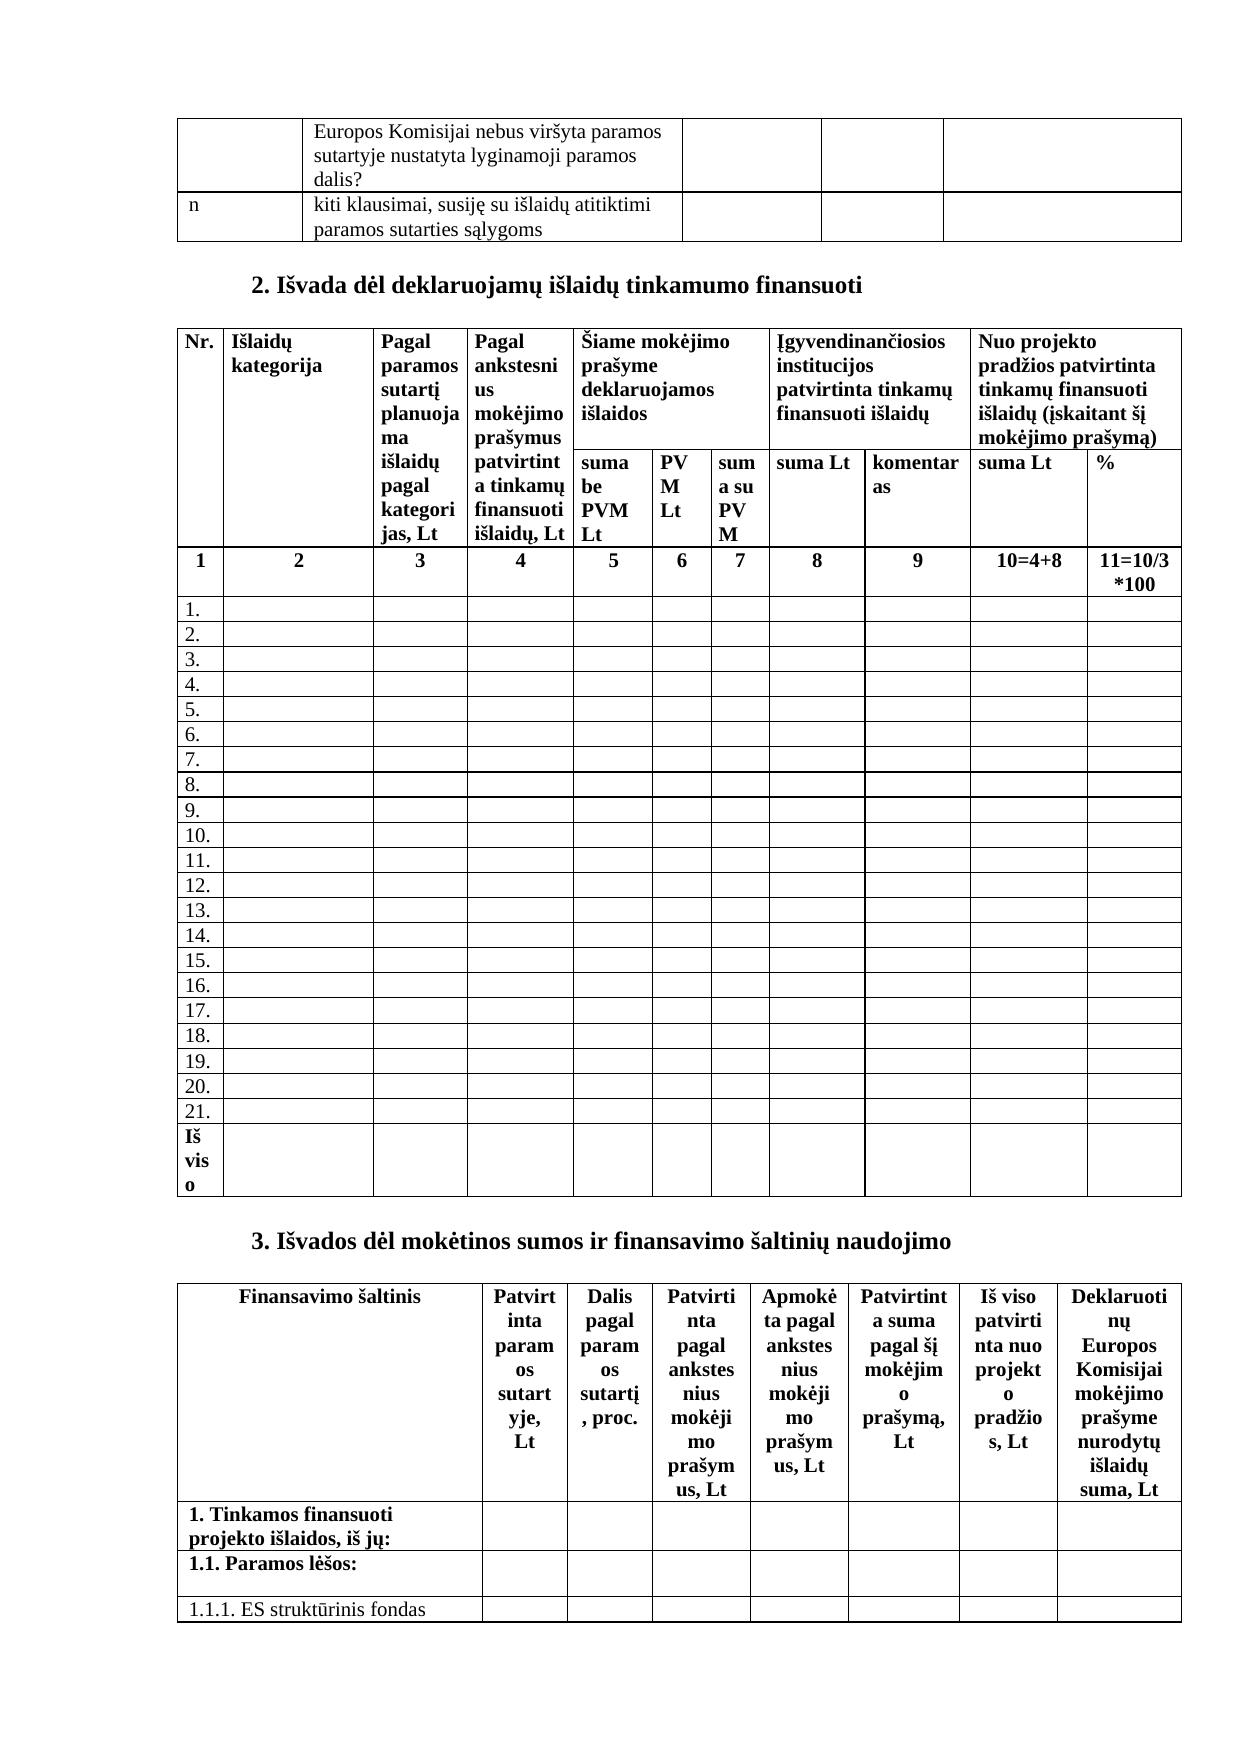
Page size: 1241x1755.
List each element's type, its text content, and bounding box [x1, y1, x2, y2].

table_cell [653, 1551, 750, 1596]
table_cell [770, 622, 864, 646]
table_cell [770, 1074, 864, 1098]
table_cell suma Lt [971, 450, 1087, 546]
table_cell [971, 1049, 1087, 1073]
table_cell [770, 923, 864, 947]
table_cell [1088, 923, 1181, 947]
table_cell [224, 798, 373, 822]
table_cell [712, 873, 769, 897]
table_cell [468, 1074, 573, 1098]
table_cell 1.1. Paramos lėšos: [178, 1551, 482, 1596]
table_cell [960, 1551, 1057, 1596]
table_cell [770, 898, 864, 922]
table_cell [224, 848, 373, 872]
table_cell 7 [712, 548, 769, 596]
table_cell [971, 998, 1087, 1022]
table_cell [712, 798, 769, 822]
table_cell [712, 597, 769, 621]
table_cell [374, 798, 467, 822]
table_cell 12. [178, 873, 223, 897]
table_header Pagal ankstesnius mokėjimo prašymus patvirtinta tinkamų finansuoti išlaidų, Lt [468, 329, 573, 546]
table_cell 3 [374, 548, 467, 596]
table_cell [468, 622, 573, 646]
table_cell [374, 697, 467, 721]
table_cell [712, 823, 769, 847]
table_cell [653, 1099, 711, 1123]
table_cell [1088, 697, 1181, 721]
table_cell 15. [178, 948, 223, 972]
table_cell [944, 119, 1181, 191]
table_cell [1088, 597, 1181, 621]
table_cell [468, 948, 573, 972]
table_cell [770, 798, 864, 822]
table_cell [971, 923, 1087, 947]
table_cell [224, 873, 373, 897]
table_cell [374, 1099, 467, 1123]
table_cell [224, 823, 373, 847]
table_cell [374, 998, 467, 1022]
table_cell [712, 1124, 769, 1196]
table_cell [224, 898, 373, 922]
table_cell [822, 193, 943, 241]
table_cell [468, 973, 573, 997]
table_header Iš viso patvirtinta nuo projekto pradžios, Lt [960, 1284, 1057, 1501]
table_cell [224, 948, 373, 972]
table_cell 20. [178, 1074, 223, 1098]
table_cell [574, 998, 652, 1022]
table_cell [960, 1502, 1057, 1550]
table_cell [770, 773, 864, 796]
table_cell [224, 1099, 373, 1123]
table_cell 18. [178, 1024, 223, 1047]
table_cell [468, 1049, 573, 1073]
table_cell [653, 1024, 711, 1047]
table_cell [866, 1024, 970, 1047]
table_cell [374, 848, 467, 872]
table_header Patvirtinta pagal ankstesnius mokėjimo prašymus, Lt [653, 1284, 750, 1501]
table_cell [468, 672, 573, 696]
table_cell [374, 747, 467, 771]
table_cell [374, 898, 467, 922]
table_cell [574, 1074, 652, 1098]
table_cell [178, 119, 302, 191]
table_cell 4. [178, 672, 223, 696]
table_cell [374, 1049, 467, 1073]
table_header Apmokėta pagal ankstesnius mokėjimo prašymus, Lt [751, 1284, 848, 1501]
table_cell [866, 873, 970, 897]
table_header Patvirtinta paramos sutartyje, Lt [483, 1284, 567, 1501]
table_cell [574, 597, 652, 621]
table_cell [770, 1124, 864, 1196]
table_cell [224, 1074, 373, 1098]
table_cell [653, 948, 711, 972]
table_cell [770, 722, 864, 746]
table_cell [574, 948, 652, 972]
table_cell 11=10/3*100 [1088, 548, 1181, 596]
table_cell % [1088, 450, 1181, 546]
table_cell [653, 848, 711, 872]
table_cell [1088, 798, 1181, 822]
table_cell [712, 647, 769, 671]
table_cell [224, 998, 373, 1022]
table_cell [224, 697, 373, 721]
table_cell [574, 848, 652, 872]
table_cell [770, 873, 864, 897]
table_cell [653, 773, 711, 796]
table_cell [1088, 1124, 1181, 1196]
table_cell [224, 597, 373, 621]
table_cell [971, 697, 1087, 721]
table_cell [971, 773, 1087, 796]
table_cell [770, 823, 864, 847]
table_cell [1088, 898, 1181, 922]
table_cell 1. Tinkamos finansuoti projekto išlaidos, iš jų: [178, 1502, 482, 1550]
table_cell [866, 848, 970, 872]
table_cell 1. [178, 597, 223, 621]
table_cell [971, 948, 1087, 972]
table_header Patvirtinta suma pagal šį mokėjimo prašymą, Lt [849, 1284, 959, 1501]
table_cell [971, 747, 1087, 771]
table_cell [770, 973, 864, 997]
table_cell [1088, 823, 1181, 847]
table_cell [483, 1551, 567, 1596]
table_cell [866, 823, 970, 847]
table_cell [374, 1024, 467, 1047]
table_cell [712, 773, 769, 796]
table_cell [866, 948, 970, 972]
table_cell [971, 1099, 1087, 1123]
table_cell [751, 1502, 848, 1550]
table_cell [971, 898, 1087, 922]
table_cell [1088, 773, 1181, 796]
table_cell [1088, 1074, 1181, 1098]
table_cell [770, 1024, 864, 1047]
table_cell 6 [653, 548, 711, 596]
table_cell [374, 647, 467, 671]
table_cell [374, 672, 467, 696]
table_cell [468, 1124, 573, 1196]
table_cell [468, 697, 573, 721]
table_cell [712, 1024, 769, 1047]
table_cell [866, 747, 970, 771]
table_cell suma Lt [770, 450, 864, 546]
table_cell [971, 1024, 1087, 1047]
table_cell [653, 823, 711, 847]
table_cell [374, 597, 467, 621]
table_cell [944, 193, 1181, 241]
table_cell [866, 722, 970, 746]
table_cell [866, 773, 970, 796]
table_cell [468, 773, 573, 796]
table_cell suma be PVM Lt [574, 450, 652, 546]
table_header Deklaruotinų Europos Komisijai mokėjimo prašyme nurodytų išlaidų suma, Lt [1058, 1284, 1181, 1501]
table_cell [574, 672, 652, 696]
table_cell [712, 1099, 769, 1123]
table_cell [653, 1502, 750, 1550]
table_cell [866, 622, 970, 646]
table_cell [224, 773, 373, 796]
table_cell [574, 697, 652, 721]
table_cell [224, 1049, 373, 1073]
table_cell [653, 647, 711, 671]
table_cell 8. [178, 773, 223, 796]
table_cell komentaras [866, 450, 970, 546]
table_cell [653, 1124, 711, 1196]
table_cell [770, 998, 864, 1022]
table_cell [224, 1124, 373, 1196]
table_cell [1088, 1049, 1181, 1073]
table_cell [574, 873, 652, 897]
table_cell [866, 697, 970, 721]
table_cell [712, 697, 769, 721]
table_cell [574, 647, 652, 671]
table_cell [568, 1551, 652, 1596]
table_cell [866, 998, 970, 1022]
table_cell [971, 647, 1087, 671]
table_cell [849, 1597, 959, 1621]
table_cell [653, 798, 711, 822]
table_cell 5. [178, 697, 223, 721]
table_cell [866, 1074, 970, 1098]
table_cell [1058, 1551, 1181, 1596]
table_cell 10=4+8 [971, 548, 1087, 596]
table_cell [770, 647, 864, 671]
table_cell [653, 1049, 711, 1073]
table_cell [483, 1597, 567, 1621]
table_cell [468, 1024, 573, 1047]
table_cell [712, 672, 769, 696]
table_cell [574, 823, 652, 847]
table_cell [770, 948, 864, 972]
table_cell [712, 998, 769, 1022]
table_cell [374, 622, 467, 646]
table_cell [971, 848, 1087, 872]
table_cell [712, 923, 769, 947]
table_cell n [178, 193, 302, 241]
table_header Finansavimo šaltinis [178, 1284, 482, 1501]
table_cell [468, 873, 573, 897]
table_header Dalis pagal paramos sutartį, proc. [568, 1284, 652, 1501]
table_cell [866, 973, 970, 997]
table_cell [653, 973, 711, 997]
table_cell [712, 1074, 769, 1098]
table_cell [374, 873, 467, 897]
table_cell 5 [574, 548, 652, 596]
table_cell 17. [178, 998, 223, 1022]
table_cell [971, 1074, 1087, 1098]
table_cell [653, 747, 711, 771]
table_cell [866, 597, 970, 621]
table_cell Europos Komisijai nebus viršyta paramos sutartyje nustatyta lyginamoji paramos dalis? [303, 119, 682, 191]
table_cell 16. [178, 973, 223, 997]
table_cell [468, 747, 573, 771]
table_cell [712, 1049, 769, 1073]
table_cell [574, 1124, 652, 1196]
table_cell [712, 948, 769, 972]
table_cell [574, 1099, 652, 1123]
table_cell [468, 848, 573, 872]
table_cell 10. [178, 823, 223, 847]
table_cell [770, 747, 864, 771]
table_cell 1 [178, 548, 223, 596]
table_cell [653, 923, 711, 947]
table_header Šiame mokėjimo prašyme deklaruojamos išlaidos [574, 329, 769, 449]
table_cell 13. [178, 898, 223, 922]
table_cell [1088, 973, 1181, 997]
table_cell [822, 119, 943, 191]
table_cell 1.1.1. ES struktūrinis fondas [178, 1597, 482, 1621]
table_cell [866, 923, 970, 947]
table_cell [712, 622, 769, 646]
table_cell 14. [178, 923, 223, 947]
table_cell [971, 823, 1087, 847]
table_cell [653, 722, 711, 746]
table_cell kiti klausimai, susiję su išlaidų atitiktimi paramos sutarties sąlygoms [303, 193, 682, 241]
table_cell [468, 823, 573, 847]
table_cell [751, 1597, 848, 1621]
table_cell [574, 622, 652, 646]
table_cell [866, 647, 970, 671]
table_cell [224, 647, 373, 671]
table_cell [224, 622, 373, 646]
table_cell [1088, 672, 1181, 696]
table_cell [971, 622, 1087, 646]
table_cell [866, 798, 970, 822]
table_cell [866, 672, 970, 696]
table_cell [1088, 1099, 1181, 1123]
table_cell [971, 722, 1087, 746]
table_cell [712, 973, 769, 997]
table_cell 9 [866, 548, 970, 596]
table_cell [224, 1024, 373, 1047]
table_header Nuo projekto pradžios patvirtinta tinkamų finansuoti išlaidų (įskaitant šį mokėjimo prašymą) [971, 329, 1181, 449]
table_cell [1088, 722, 1181, 746]
table_cell [374, 773, 467, 796]
table_cell [1058, 1597, 1181, 1621]
table_cell [574, 898, 652, 922]
table_cell [1088, 848, 1181, 872]
table_cell [770, 697, 864, 721]
table_cell [468, 722, 573, 746]
table_cell [683, 119, 821, 191]
table_cell 9. [178, 798, 223, 822]
table_cell [653, 672, 711, 696]
table_cell 4 [468, 548, 573, 596]
table_cell [224, 722, 373, 746]
table_cell [653, 597, 711, 621]
table_cell [971, 672, 1087, 696]
table_cell [574, 923, 652, 947]
table_cell [1088, 998, 1181, 1022]
table_cell [468, 798, 573, 822]
table_cell 11. [178, 848, 223, 872]
table_cell [971, 1124, 1087, 1196]
table_cell PVM Lt [653, 450, 711, 546]
table_cell [653, 873, 711, 897]
table_cell [568, 1502, 652, 1550]
table_cell [653, 697, 711, 721]
table_cell 19. [178, 1049, 223, 1073]
table_cell [866, 898, 970, 922]
table_cell [468, 647, 573, 671]
table_cell [1088, 1024, 1181, 1047]
table_cell [468, 998, 573, 1022]
table_cell [468, 898, 573, 922]
table_cell [770, 1049, 864, 1073]
table_cell [971, 798, 1087, 822]
table_cell [849, 1502, 959, 1550]
table_cell [770, 848, 864, 872]
table_cell [1088, 873, 1181, 897]
table_cell [653, 1074, 711, 1098]
table_cell [374, 973, 467, 997]
table_cell [770, 672, 864, 696]
table_cell [468, 597, 573, 621]
table_cell [751, 1551, 848, 1596]
table_cell [683, 193, 821, 241]
table_cell [971, 873, 1087, 897]
table_cell 7. [178, 747, 223, 771]
table_cell [971, 597, 1087, 621]
table_cell [374, 923, 467, 947]
table_cell [971, 973, 1087, 997]
table_cell [849, 1551, 959, 1596]
table_cell [468, 923, 573, 947]
table_cell [866, 1124, 970, 1196]
table_cell [653, 622, 711, 646]
table_cell [224, 747, 373, 771]
table_cell [374, 1074, 467, 1098]
table_cell [374, 1124, 467, 1196]
table_cell 3. [178, 647, 223, 671]
table_cell [712, 898, 769, 922]
text 2. Išvada dėl deklaruojamų išlaidų tinkamumo finansuoti [177, 270, 1181, 299]
table_cell [866, 1049, 970, 1073]
table_cell [468, 1099, 573, 1123]
table_header Išlaidų kategorija [224, 329, 373, 546]
table_cell [574, 1024, 652, 1047]
table_cell [866, 1099, 970, 1123]
table_cell [483, 1502, 567, 1550]
table_cell [1088, 747, 1181, 771]
table_cell [574, 773, 652, 796]
table_cell [574, 798, 652, 822]
table_cell [1088, 948, 1181, 972]
table_cell [770, 1099, 864, 1123]
table_cell [653, 1597, 750, 1621]
table_cell [653, 998, 711, 1022]
table_cell [1088, 647, 1181, 671]
text 3. Išvados dėl mokėtinos sumos ir finansavimo šaltinių naudojimo [177, 1226, 1181, 1254]
table_cell [568, 1597, 652, 1621]
table_cell [224, 973, 373, 997]
table_cell 2. [178, 622, 223, 646]
table_cell suma su PVM [712, 450, 769, 546]
table_cell [770, 597, 864, 621]
table_cell 2 [224, 548, 373, 596]
table_cell [653, 898, 711, 922]
table_cell [960, 1597, 1057, 1621]
table_cell [574, 973, 652, 997]
table_cell [374, 823, 467, 847]
table_cell 6. [178, 722, 223, 746]
table_cell [712, 848, 769, 872]
table_cell [224, 923, 373, 947]
table_cell 8 [770, 548, 864, 596]
table_header Įgyvendinančiosios institucijos patvirtinta tinkamų finansuoti išlaidų [770, 329, 970, 449]
table_cell [224, 672, 373, 696]
table_header Nr. [178, 329, 223, 546]
table_cell [374, 948, 467, 972]
table_cell 21. [178, 1099, 223, 1123]
table_cell [1088, 622, 1181, 646]
table_header Pagal paramos sutartį planuojama išlaidų pagal kategorijas, Lt [374, 329, 467, 546]
table_cell [574, 722, 652, 746]
table_cell [574, 747, 652, 771]
table_cell [574, 1049, 652, 1073]
table_cell [1058, 1502, 1181, 1550]
table_cell [712, 722, 769, 746]
table_cell [374, 722, 467, 746]
table_cell [712, 747, 769, 771]
table_cell Iš viso [178, 1124, 223, 1196]
